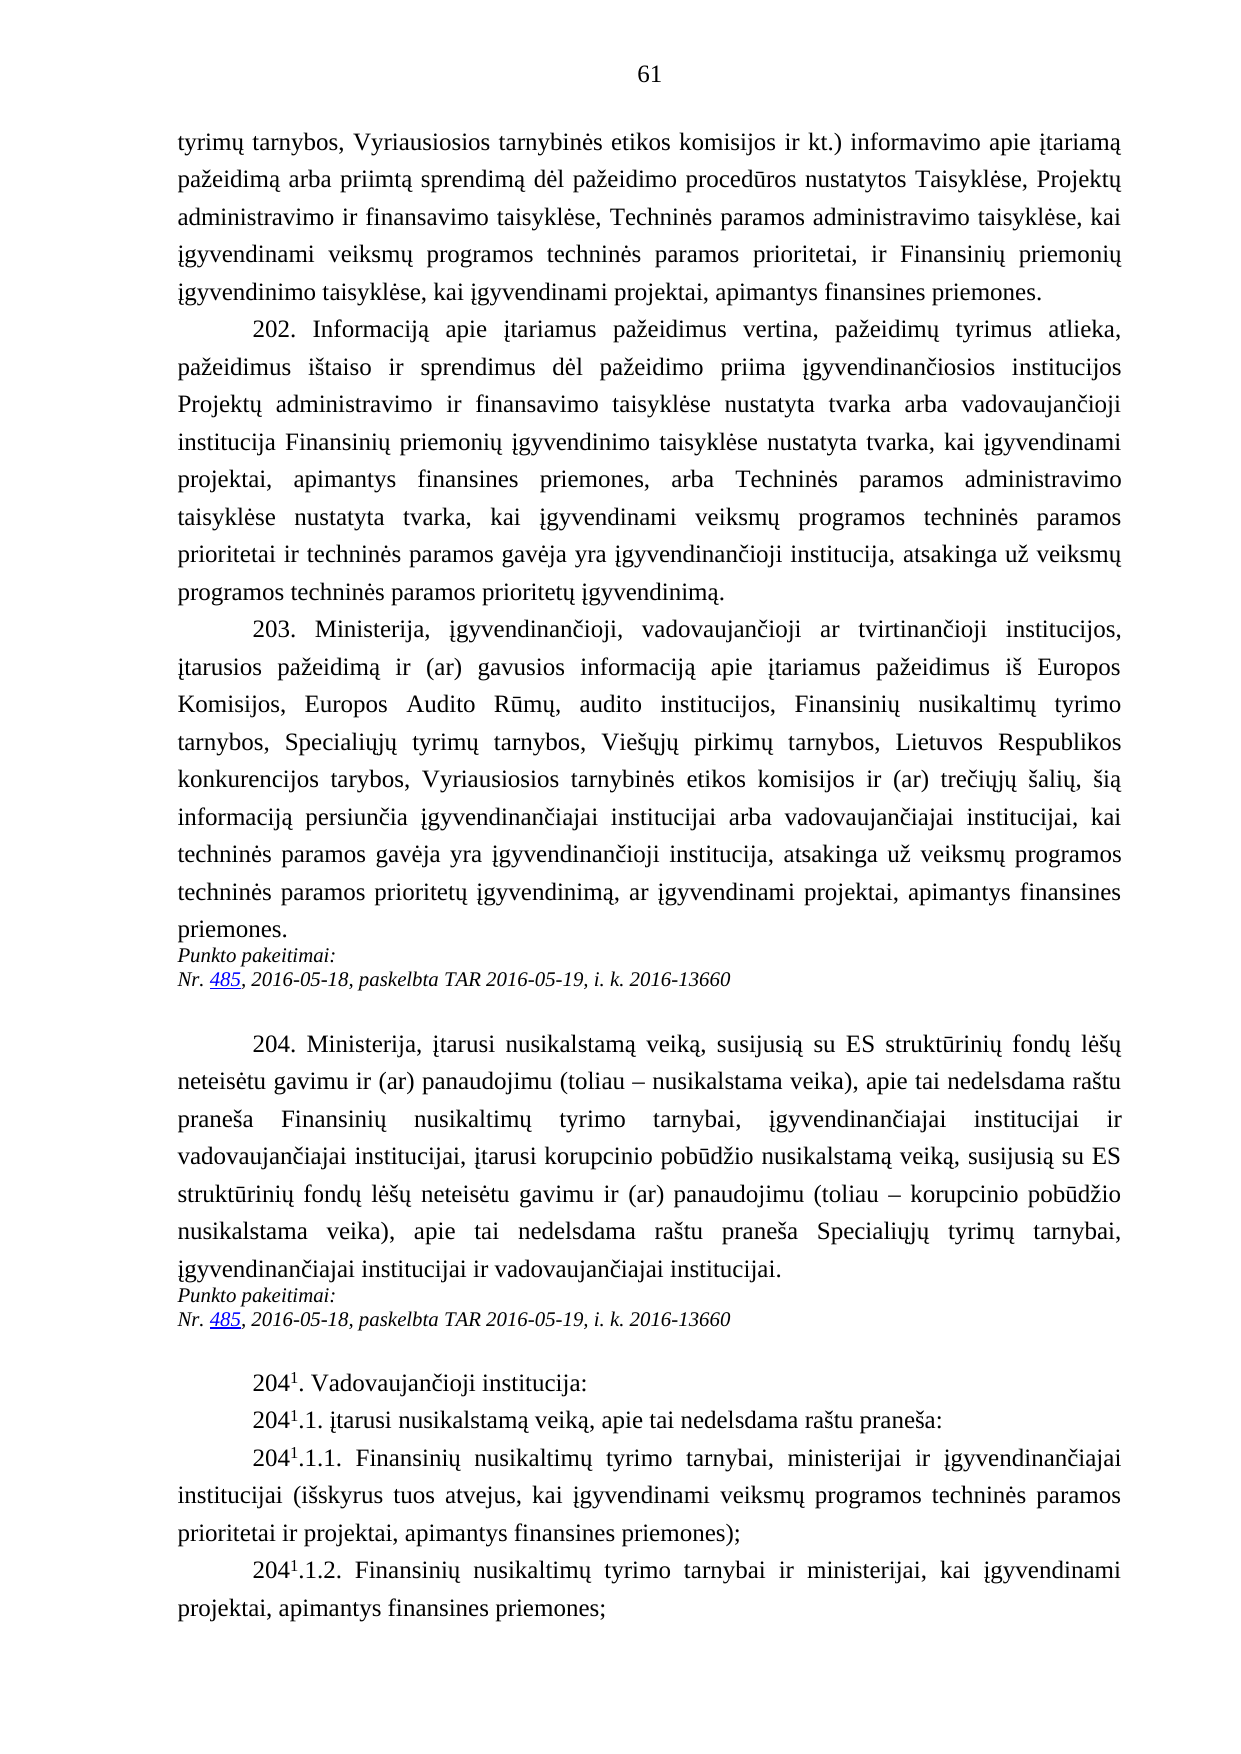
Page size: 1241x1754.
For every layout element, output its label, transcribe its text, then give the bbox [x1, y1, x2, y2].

text 2041. Vadovaujančioji institucija: [177, 1359, 1122, 1397]
text Nr. 485, 2016-05-18, paskelbta TAR 2016-05-19, i. k. 2016-13660 [177, 967, 1122, 991]
text 2041.1. įtarusi nusikalstamą veiką, apie tai nedelsdama raštu praneša: [177, 1397, 1122, 1434]
text tyrimų tarnybos, Vyriausiosios tarnybinės etikos komisijos ir kt.) informavimo apie įtariamą pažeidimą arba priimtą sprendimą dėl pažeidimo procedūros nustatytos Taisyklėse, Projektų administravimo ir finansavimo taisyklėse, Techninės paramos administravimo taisyklėse, kai įgyvendinami veiksmų programos techninės paramos prioritetai, ir Finansinių priemonių įgyvendinimo taisyklėse, kai įgyvendinami projektai, apimantys finansines priemones. [177, 118, 1122, 306]
text 204. Ministerija, įtarusi nusikalstamą veiką, susijusią su ES struktūrinių fondų lėšų neteisėtu gavimu ir (ar) panaudojimu (toliau – nusikalstama veika), apie tai nedelsdama raštu praneša Finansinių nusikaltimų tyrimo tarnybai, įgyvendinančiajai institucijai ir vadovaujančiajai institucijai, įtarusi korupcinio pobūdžio nusikalstamą veiką, susijusią su ES struktūrinių fondų lėšų neteisėtu gavimu ir (ar) panaudojimu (toliau – korupcinio pobūdžio nusikalstama veika), apie tai nedelsdama raštu praneša Specialiųjų tyrimų tarnybai, įgyvendinančiajai institucijai ir vadovaujančiajai institucijai. [177, 1020, 1122, 1282]
text Nr. 485, 2016-05-18, paskelbta TAR 2016-05-19, i. k. 2016-13660 [177, 1307, 1122, 1331]
text 2041.1.1. Finansinių nusikaltimų tyrimo tarnybai, ministerijai ir įgyvendinančiajai institucijai (išskyrus tuos atvejus, kai įgyvendinami veiksmų programos techninės paramos prioritetai ir projektai, apimantys finansines priemones); [177, 1434, 1122, 1547]
text 203. Ministerija, įgyvendinančioji, vadovaujančioji ar tvirtinančioji institucijos, įtarusios pažeidimą ir (ar) gavusios informaciją apie įtariamus pažeidimus iš Europos Komisijos, Europos Audito Rūmų, audito institucijos, Finansinių nusikaltimų tyrimo tarnybos, Specialiųjų tyrimų tarnybos, Viešųjų pirkimų tarnybos, Lietuvos Respublikos konkurencijos tarybos, Vyriausiosios tarnybinės etikos komisijos ir (ar) trečiųjų šalių, šią informaciją persiunčia įgyvendinančiajai institucijai arba vadovaujančiajai institucijai, kai techninės paramos gavėja yra įgyvendinančioji institucija, atsakinga už veiksmų programos techninės paramos prioritetų įgyvendinimą, ar įgyvendinami projektai, apimantys finansines priemones. [177, 606, 1122, 943]
text Punkto pakeitimai: [177, 1282, 1122, 1307]
text 202. Informaciją apie įtariamus pažeidimus vertina, pažeidimų tyrimus atlieka, pažeidimus ištaiso ir sprendimus dėl pažeidimo priima įgyvendinančiosios institucijos Projektų administravimo ir finansavimo taisyklėse nustatyta tvarka arba vadovaujančioji institucija Finansinių priemonių įgyvendinimo taisyklėse nustatyta tvarka, kai įgyvendinami projektai, apimantys finansines priemones, arba Techninės paramos administravimo taisyklėse nustatyta tvarka, kai įgyvendinami veiksmų programos techninės paramos prioritetai ir techninės paramos gavėja yra įgyvendinančioji institucija, atsakinga už veiksmų programos techninės paramos prioritetų įgyvendinimą. [177, 306, 1122, 606]
text 2041.1.2. Finansinių nusikaltimų tyrimo tarnybai ir ministerijai, kai įgyvendinami projektai, apimantys finansines priemones; [177, 1547, 1122, 1622]
text Punkto pakeitimai: [177, 943, 1122, 967]
